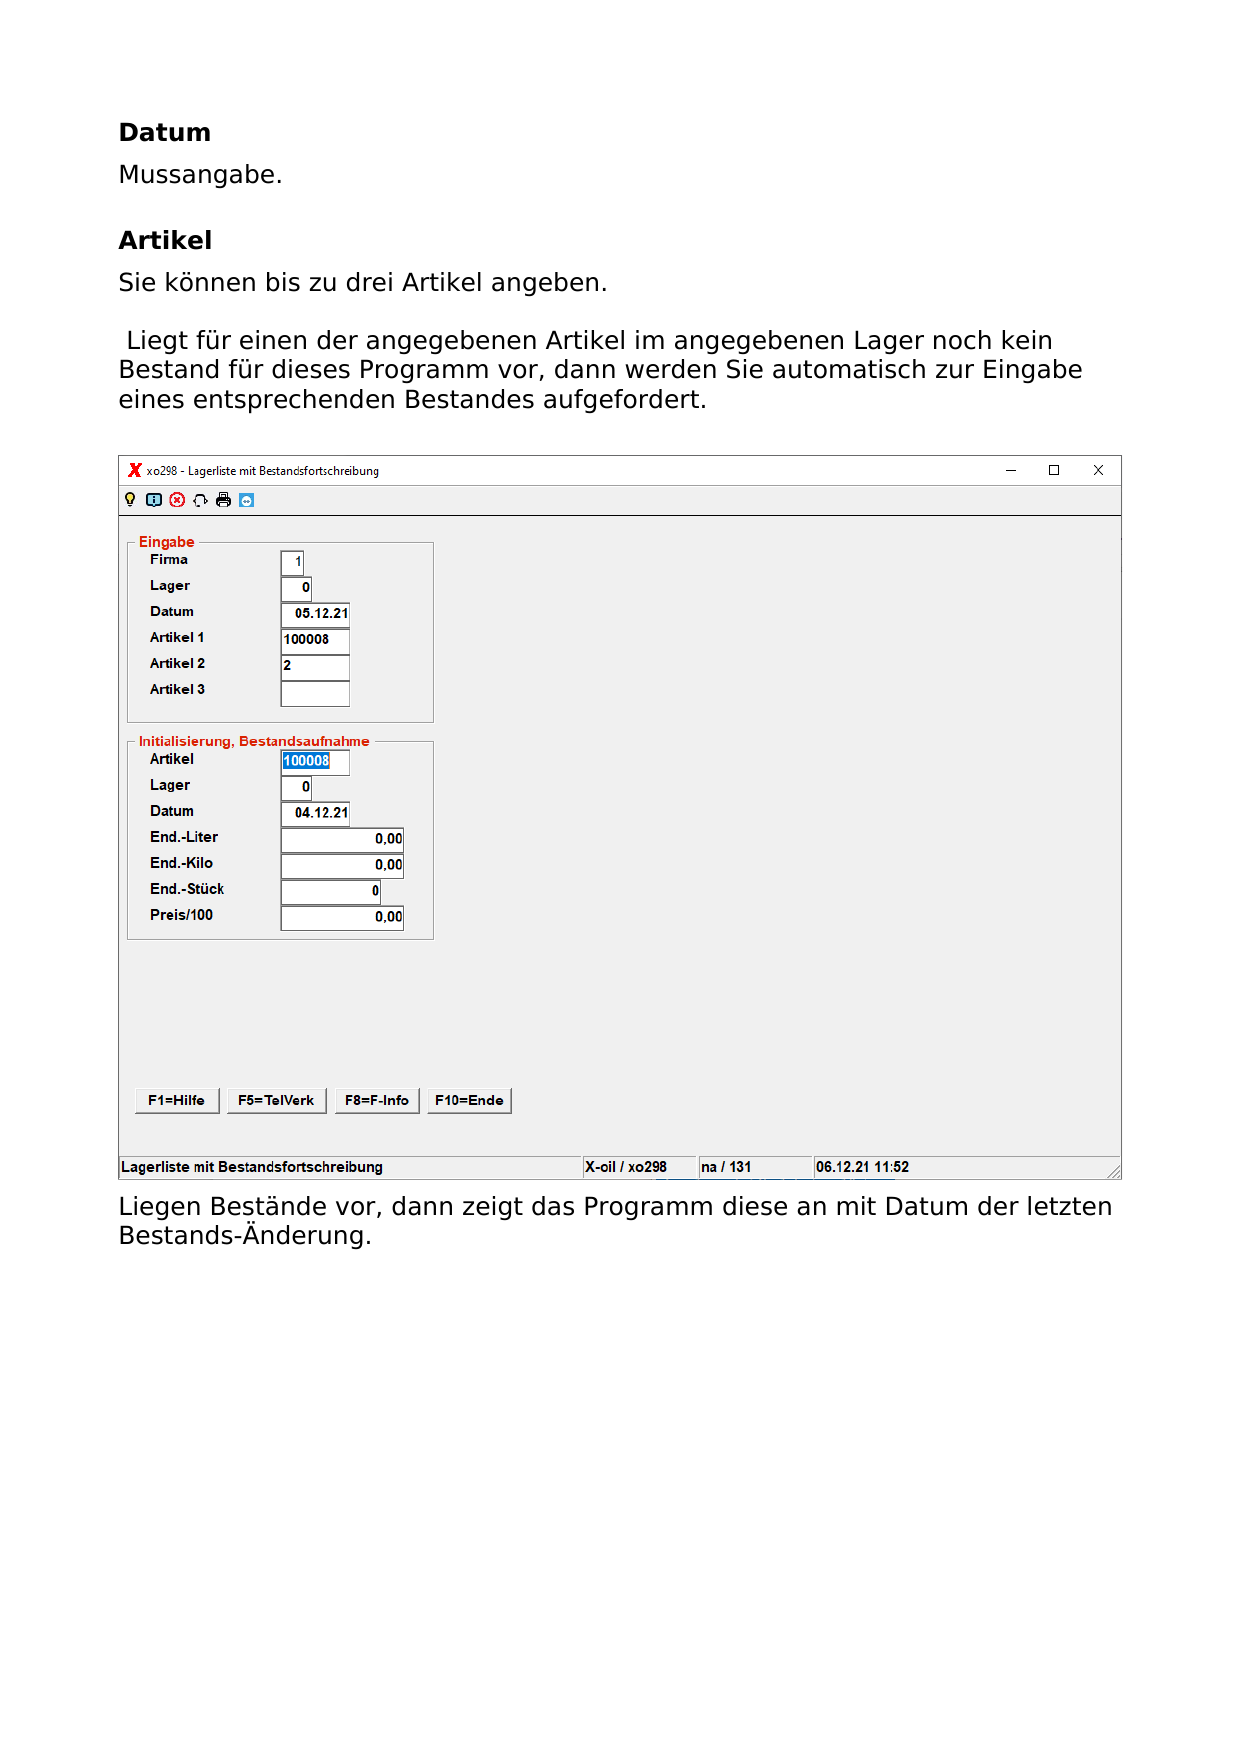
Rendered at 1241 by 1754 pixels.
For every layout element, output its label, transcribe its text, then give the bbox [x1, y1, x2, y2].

text Sie können bis zu drei Artikel angeben. Liegt für einen der angegebenen Artikel im angegebenen Lager noch kein Bestand für dieses Programm vor, dann werden Sie automatisch zur Eingabe eines entsprechenden Bestandes aufgefordert. [118, 268, 1122, 443]
subtitle Artikel [118, 226, 1122, 256]
text Liegen Bestände vor, dann zeigt das Programm diese an mit Datum der letzten Bestands-Änderung. [118, 1192, 1122, 1309]
text Mussangabe. [118, 160, 1122, 189]
subtitle Datum [118, 118, 1122, 147]
picture [118, 455, 1123, 1180]
